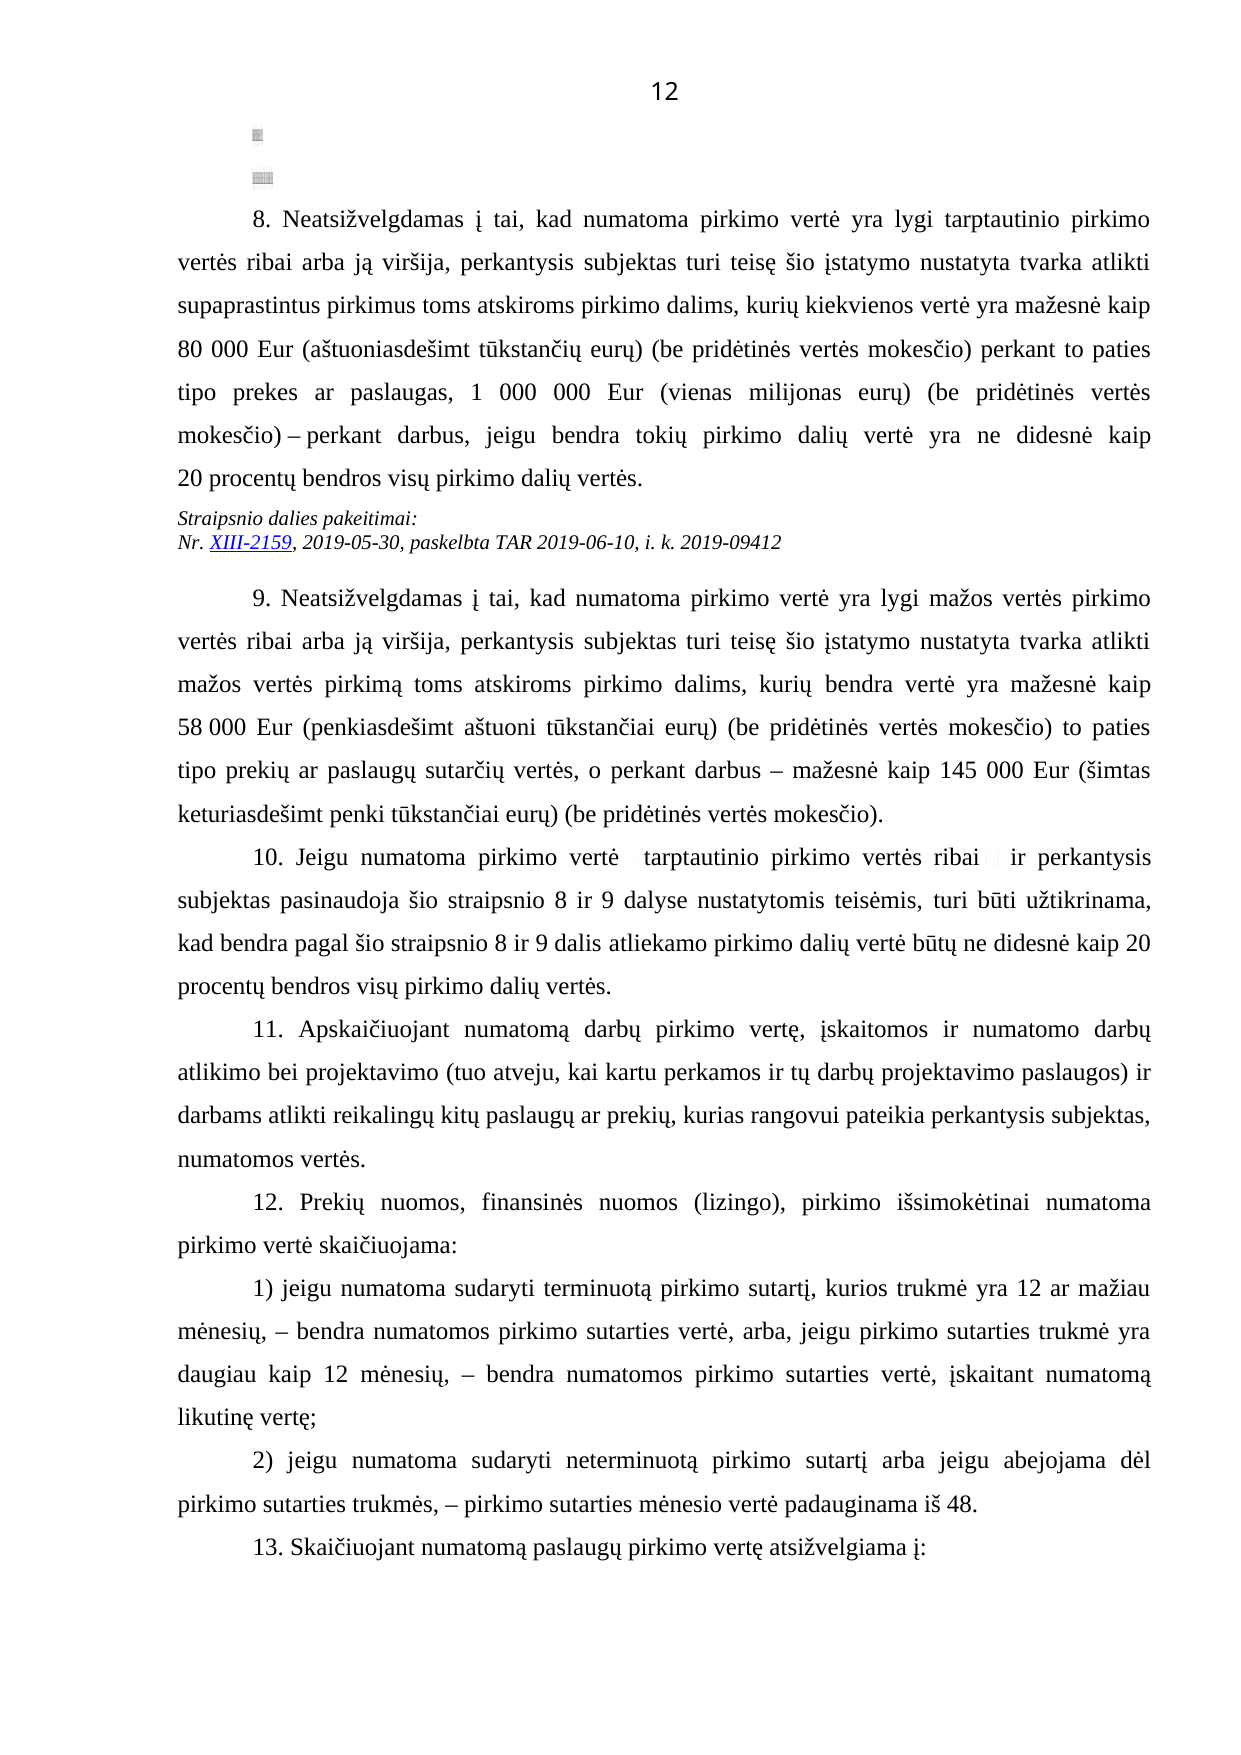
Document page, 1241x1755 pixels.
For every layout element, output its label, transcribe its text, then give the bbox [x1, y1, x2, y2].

subtitle 1) jeigu numatoma sudaryti terminuotą pirkimo sutartį, kurios trukmė yra 12 ar mažiau mėnesių, – bendra numatomos pirkimo sutarties vertė, arba, jeigu pirkimo sutarties trukmė yra daugiau kaip 12 mėnesių, – bendra numatomos pirkimo sutarties vertė, įskaitant numatomą likutinę vertę; [177, 1273, 1152, 1431]
text 7. Jeigu darbai ar to paties tipo prekės ir paslaugos gali būti perkami sudarant atskiras pirkimo sutartis ar preliminariąsias sutartis atskiroms pirkimo dalims, apskaičiuojant numatomą pirkimo vertę atsižvelgiama į visas tokias pirkimo dalis. Kai atliekant pirkimą ketinama sudaryti pirkimo sutartį ar preliminariąją sutartį kiekvienai pirkimo daliai, vadovaujamasi tomis šio įstatymo nuostatomis, kurios taikytinos atsižvelgiant į bendrą visų pirkimo dalių vertę. [177, 161, 1152, 190]
text Straipsnio dalies pakeitimai: [177, 506, 1152, 530]
text 10. Jeigu numatoma pirkimo vertė yra lygi tarptautinio pirkimo vertės ribai arba ją viršija ir perkantysis subjektas pasinaudoja šio straipsnio 8 ir 9 dalyse nustatytomis teisėmis, turi būti užtikrinama, kad bendra pagal šio straipsnio 8 ir 9 dalis atliekamo pirkimo dalių vertė būtų ne didesnė kaip 20 procentų bendros visų pirkimo dalių vertės. [177, 842, 1152, 1000]
text 8. Neatsižvelgdamas į tai, kad numatoma pirkimo vertė yra lygi tarptautinio pirkimo vertės ribai arba ją viršija, perkantysis subjektas turi teisę šio įstatymo nustatyta tvarka atlikti supaprastintus pirkimus toms atskiroms pirkimo dalims, kurių kiekvienos vertė yra mažesnė kaip 80 000 Eur (aštuoniasdešimt tūkstančių eurų) (be pridėtinės vertės mokesčio) perkant to paties tipo prekes ar paslaugas, 1 000 000 Eur (vienas milijonas eurų) (be pridėtinės vertės mokesčio) – perkant darbus, jeigu bendra tokių pirkimo dalių vertė yra ne didesnė kaip 20 procentų bendros visų pirkimo dalių vertės. [177, 204, 1152, 492]
subtitle 13. Skaičiuojant numatomą paslaugų pirkimo vertę atsižvelgiama į: [177, 1532, 1152, 1561]
text 9. Neatsižvelgdamas į tai, kad numatoma pirkimo vertė yra lygi mažos vertės pirkimo vertės ribai arba ją viršija, perkantysis subjektas turi teisę šio įstatymo nustatyta tvarka atlikti mažos vertės pirkimą toms atskiroms pirkimo dalims, kurių bendra vertė yra mažesnė kaip 58 000 Eur (penkiasdešimt aštuoni tūkstančiai eurų) (be pridėtinės vertės mokesčio) to paties tipo prekių ar paslaugų sutarčių vertės, o perkant darbus – mažesnė kaip 145 000 Eur (šimtas keturiasdešimt penki tūkstančiai eurų) (be pridėtinės vertės mokesčio). [177, 583, 1152, 827]
subtitle 12. Prekių nuomos, finansinės nuomos (lizingo), pirkimo išsimokėtinai numatoma pirkimo vertė skaičiuojama: [177, 1187, 1152, 1259]
text 2) jeigu numatoma sudaryti neterminuotą pirkimo sutartį arba jeigu abejojama dėl pirkimo sutarties trukmės, – pirkimo sutarties mėnesio vertė padauginama iš 48. [177, 1446, 1152, 1517]
text 2) sumuojama bendra numatomų to paties tipo pirkimo sutarčių, kurios bus sudaromos per 12 mėnesių nuo pirmojo prekių pristatymo ar paslaugų suteikimo arba per visus finansinius metus, jeigu jie ilgesni kaip 12 mėnesių, vertė. [177, 118, 1152, 147]
text 11. Apskaičiuojant numatomą darbų pirkimo vertę, įskaitomos ir numatomo darbų atlikimo bei projektavimo (tuo atveju, kai kartu perkamos ir tų darbų projektavimo paslaugos) ir darbams atlikti reikalingų kitų paslaugų ar prekių, kurias rangovui pateikia perkantysis subjektas, numatomos vertės. [177, 1014, 1152, 1172]
text Nr. XIII-2159, 2019-05-30, paskelbta TAR 2019-06-10, i. k. 2019-09412 [177, 530, 1152, 554]
